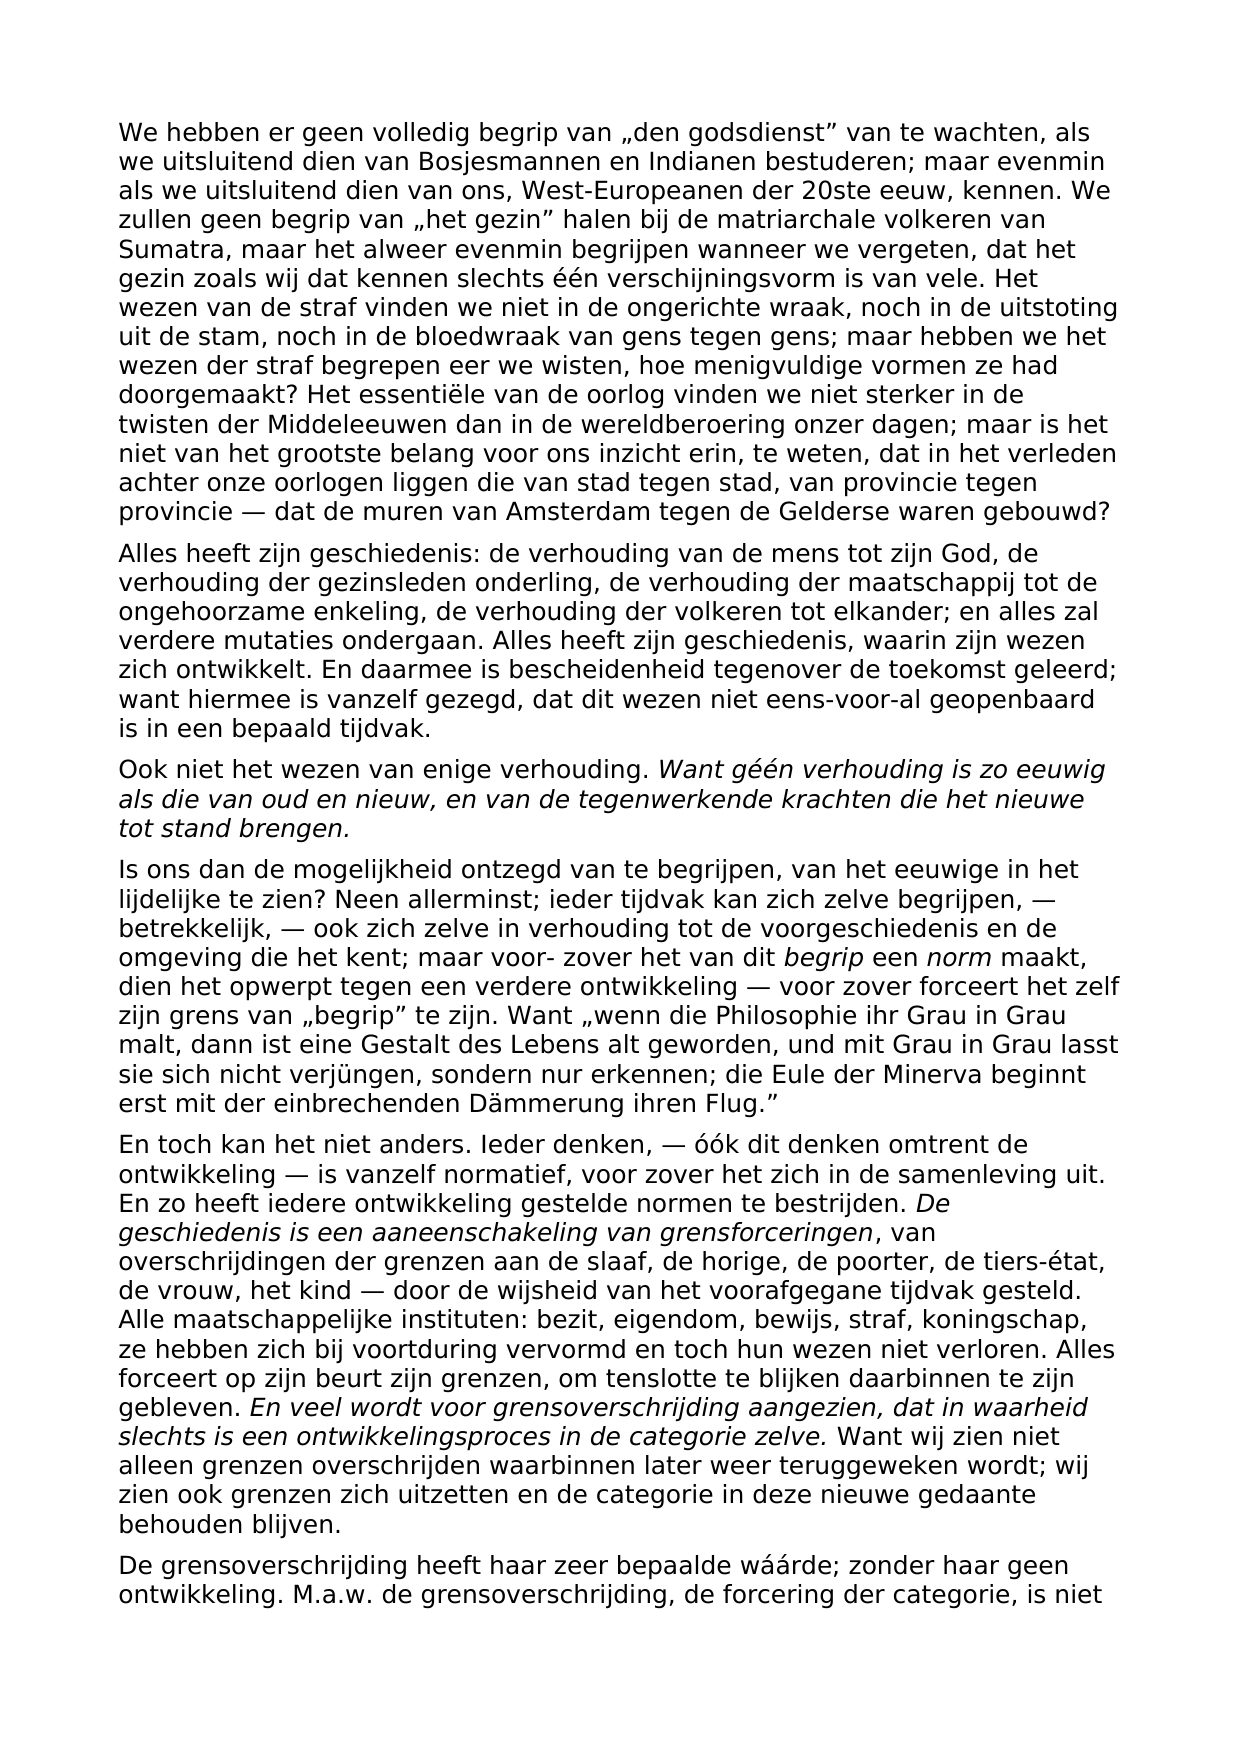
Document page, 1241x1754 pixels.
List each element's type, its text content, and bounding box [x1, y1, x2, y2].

text En toch kan het niet anders. Ieder denken, — óók dit denken omtrent de ontwikkeling — is vanzelf normatief, voor zover het zich in de samenleving uit. En zo heeft iedere ontwikkeling gestelde normen te bestrijden. De geschiedenis is een aaneenschakeling van grensforceringen, van overschrijdingen der grenzen aan de slaaf, de horige, de poorter, de tiers-état, de vrouw, het kind — door de wijsheid van het voorafgegane tijdvak gesteld. Alle maatschappelijke instituten: bezit, eigendom, bewijs, straf, koningschap, ze hebben zich bij voortduring vervormd en toch hun wezen niet verloren. Alles forceert op zijn beurt zijn grenzen, om tenslotte te blijken daarbinnen te zijn gebleven. En veel wordt voor grensoverschrijding aangezien, dat in waarheid slechts is een ontwikkelingsproces in de categorie zelve. Want wij zien niet alleen grenzen overschrijden waarbinnen later weer teruggeweken wordt; wij zien ook grenzen zich uitzetten en de categorie in deze nieuwe gedaante behouden blijven. [118, 1131, 1122, 1539]
text We hebben er geen volledig begrip van „den godsdienst” van te wachten, als we uitsluitend dien van Bosjesmannen en Indianen bestuderen; maar evenmin als we uitsluitend dien van ons, West-Europeanen der 20ste eeuw, kennen. We zullen geen begrip van „het gezin” halen bij de matriarchale volkeren van Sumatra, maar het alweer evenmin begrijpen wanneer we vergeten, dat het gezin zoals wij dat kennen slechts één verschijningsvorm is van vele. Het wezen van de straf vinden we niet in de ongerichte wraak, noch in de uitstoting uit de stam, noch in de bloedwraak van gens tegen gens; maar hebben we het wezen der straf begrepen eer we wisten, hoe menigvuldige vormen ze had doorgemaakt? Het essentiële van de oorlog vinden we niet sterker in de twisten der Middeleeuwen dan in de wereldberoering onzer dagen; maar is het niet van het grootste belang voor ons inzicht erin, te weten, dat in het verleden achter onze oorlogen liggen die van stad tegen stad, van provincie tegen provincie — dat de muren van Amsterdam tegen de Gelderse waren gebouwd? [118, 118, 1122, 526]
text Ook niet het wezen van enige verhouding. Want géén verhouding is zo eeuwig als die van oud en nieuw, en van de tegenwerkende krachten die het nieuwe tot stand brengen. [118, 756, 1122, 843]
text Is ons dan de mogelijkheid ontzegd van te begrijpen, van het eeuwige in het lijdelijke te zien? Neen allerminst; ieder tijdvak kan zich zelve begrijpen, — betrekkelijk, — ook zich zelve in verhouding tot de voorgeschiedenis en de omgeving die het kent; maar voor- zover het van dit begrip een norm maakt, dien het opwerpt tegen een verdere ontwikkeling — voor zover forceert het zelf zijn grens van „begrip” te zijn. Want „wenn die Philosophie ihr Grau in Grau malt, dann ist eine Gestalt des Lebens alt geworden, und mit Grau in Grau lasst sie sich nicht verjüngen, sondern nur erkennen; die Eule der Minerva beginnt erst mit der einbrechenden Dämmerung ihren Flug.” [118, 856, 1122, 1118]
text De grensoverschrijding heeft haar zeer bepaalde wáárde; zonder haar geen ontwikkeling. M.a.w. de grensoverschrijding, de forcering der categorie, is niet [118, 1551, 1122, 1610]
text Alles heeft zijn geschiedenis: de verhouding van de mens tot zijn God, de verhouding der gezinsleden onderling, de verhouding der maatschappij tot de ongehoorzame enkeling, de verhouding der volkeren tot elkander; en alles zal verdere mutaties ondergaan. Alles heeft zijn geschiedenis, waarin zijn wezen zich ontwikkelt. En daarmee is bescheidenheid tegenover de toekomst geleerd; want hiermee is vanzelf gezegd, dat dit wezen niet eens-voor-al geopenbaard is in een bepaald tijdvak. [118, 539, 1122, 743]
